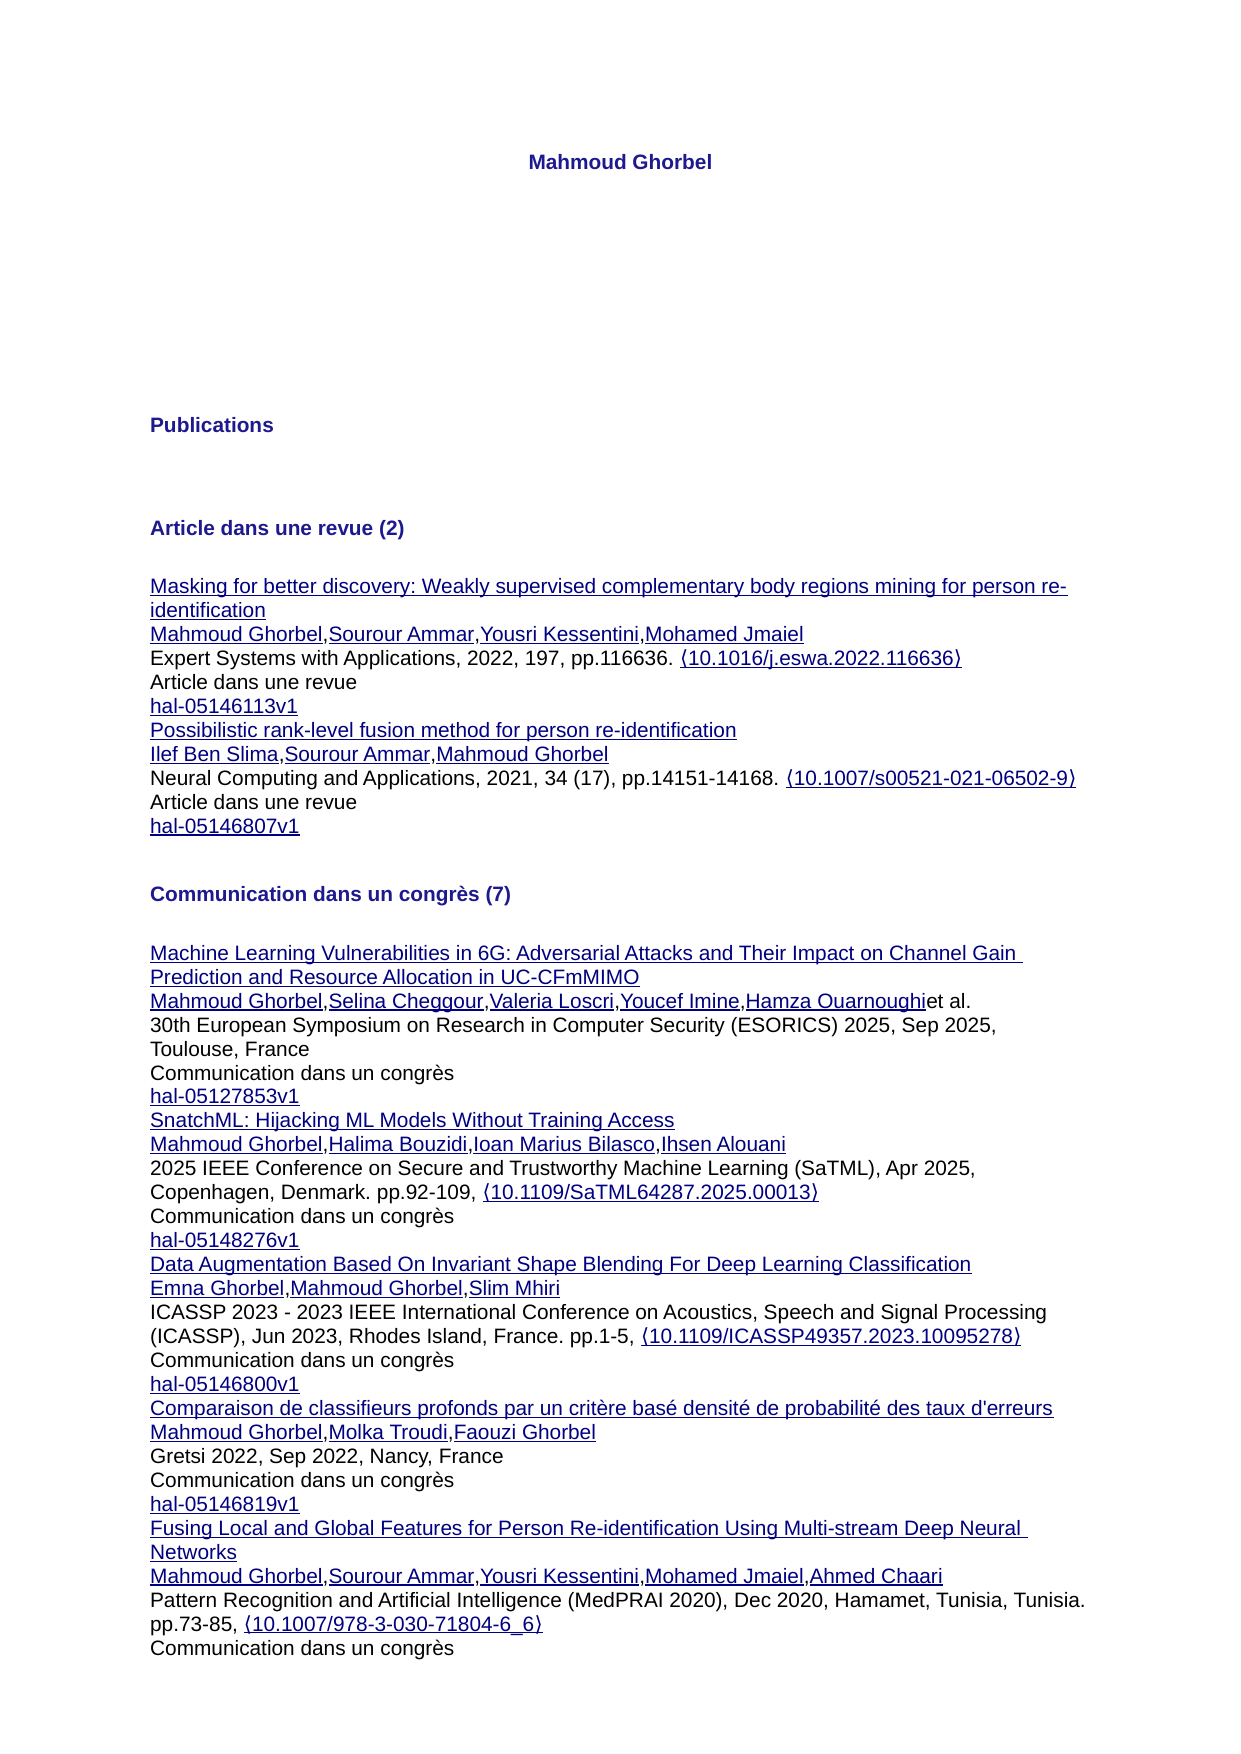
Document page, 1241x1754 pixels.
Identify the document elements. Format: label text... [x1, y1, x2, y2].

subtitle Mahmoud Ghorbel [150, 150, 1090, 174]
subtitle Publications [150, 412, 1090, 436]
table_cell SnatchML: Hijacking ML Models Without Training Access Mahmoud Ghorbel,Halima Bouzidi,Ioan Marius Bilasco,Ihsen Alouani 2025 IEEE Conference on Secure and Trustworthy Machine Learning (SaTML), Apr 2025, Copenhagen, Denmark. pp.92-109, ⟨10.1109/SaTML64287.2025.00013⟩ Communication dans un congrès hal-05148276v1 [150, 1108, 1090, 1252]
table_cell Fusing Local and Global Features for Person Re-identification Using Multi-stream Deep Neural Networks Mahmoud Ghorbel,Sourour Ammar,Yousri Kessentini,Mohamed Jmaiel,Ahmed Chaari Pattern Recognition and Artificial Intelligence (MedPRAI 2020), Dec 2020, Hamamet, Tunisia, Tunisia. pp.73-85, ⟨10.1007/978-3-030-71804-6_6⟩ Communication dans un congrès [150, 1516, 1090, 1659]
subtitle Article dans une revue (2) [150, 516, 1090, 539]
subtitle Communication dans un congrès (7) [150, 882, 1090, 906]
table_cell Data Augmentation Based On Invariant Shape Blending For Deep Learning Classification Emna Ghorbel,Mahmoud Ghorbel,Slim Mhiri ICASSP 2023 - 2023 IEEE International Conference on Acoustics, Speech and Signal Processing (ICASSP), Jun 2023, Rhodes Island, France. pp.1-5, ⟨10.1109/ICASSP49357.2023.10095278⟩ Communication dans un congrès hal-05146800v1 [150, 1252, 1090, 1396]
table_header Masking for better discovery: Weakly supervised complementary body regions mining for person re-identification Mahmoud Ghorbel,Sourour Ammar,Yousri Kessentini,Mohamed Jmaiel Expert Systems with Applications, 2022, 197, pp.116636. ⟨10.1016/j.eswa.2022.116636⟩ Article dans une revue hal-05146113v1 [150, 574, 1090, 718]
table_cell Comparaison de classifieurs profonds par un critère basé densité de probabilité des taux d'erreurs Mahmoud Ghorbel,Molka Troudi,Faouzi Ghorbel Gretsi 2022, Sep 2022, Nancy, France Communication dans un congrès hal-05146819v1 [150, 1396, 1090, 1516]
table_cell Possibilistic rank-level fusion method for person re-identification Ilef Ben Slima,Sourour Ammar,Mahmoud Ghorbel Neural Computing and Applications, 2021, 34 (17), pp.14151-14168. ⟨10.1007/s00521-021-06502-9⟩ Article dans une revue hal-05146807v1 [150, 718, 1090, 837]
table_header Machine Learning Vulnerabilities in 6G: Adversarial Attacks and Their Impact on Channel Gain Prediction and Resource Allocation in UC-CFmMIMO Mahmoud Ghorbel,Selina Cheggour,Valeria Loscri,Youcef Imine,Hamza Ouarnoughiet al. 30th European Symposium on Research in Computer Security (ESORICS) 2025, Sep 2025, Toulouse, France Communication dans un congrès hal-05127853v1 [150, 941, 1090, 1108]
